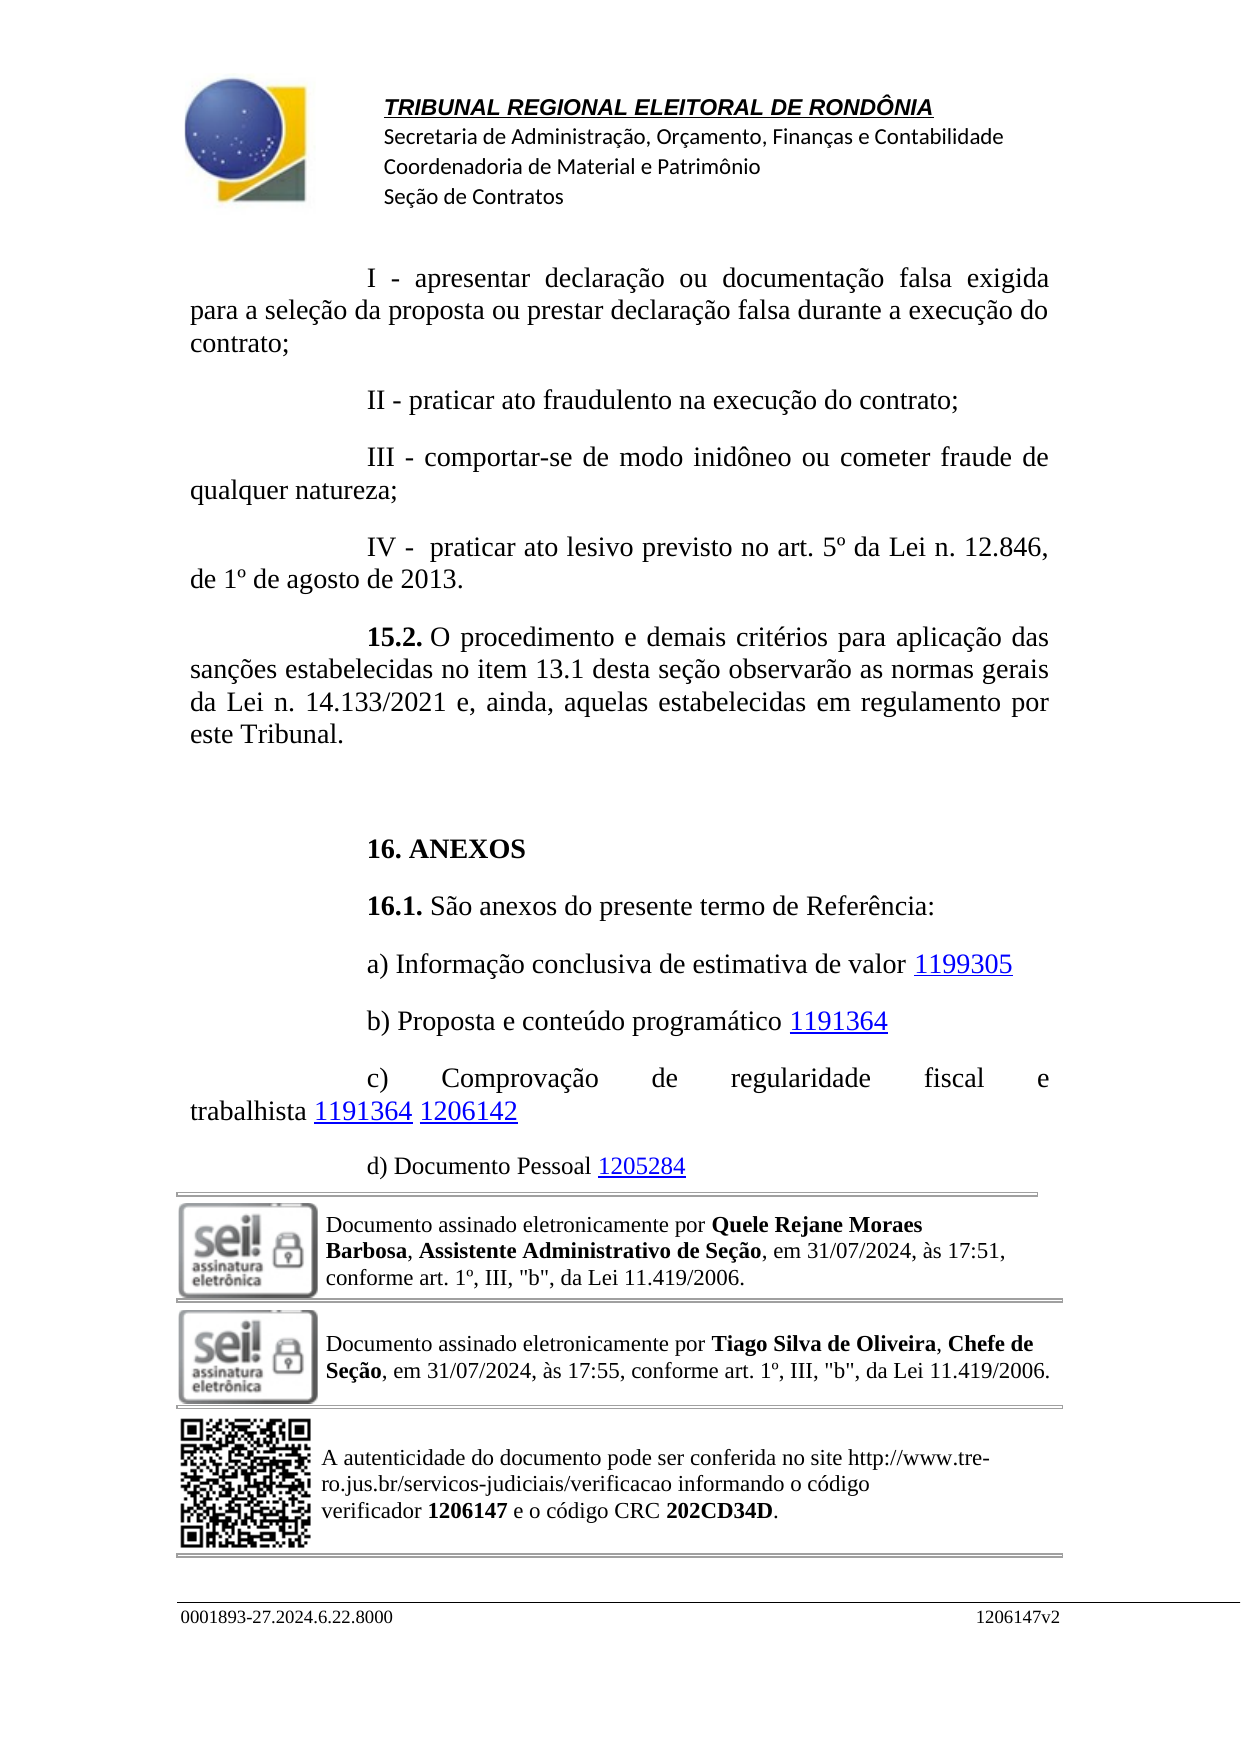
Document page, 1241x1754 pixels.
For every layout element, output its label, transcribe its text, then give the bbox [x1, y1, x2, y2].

text d) Documento Pessoal 1205284 [190, 1151, 1051, 1180]
table_header 1206147v2 [620, 1603, 1063, 1630]
table_header 0001893-27.2024.6.22.8000 [177, 1603, 620, 1630]
text II - praticar ato fraudulento na execução do contrato; [190, 383, 1051, 415]
table_header [177, 1309, 324, 1405]
table_header [177, 1415, 319, 1552]
table_header Documento assinado eletronicamente por Quele Rejane Moraes Barbosa, Assistente Administrativo de Seção, em 31/07/2024, às 17:51, conforme art. 1º, III, "b", da Lei 11.419/2006. [324, 1202, 1072, 1299]
text III - comportar-se de modo inidôneo ou cometer fraude de qualquer natureza; [190, 440, 1051, 505]
text 15.2. O procedimento e demais critérios para aplicação das sanções estabelecidas no item 13.1 desta seção observarão as normas gerais da Lei n. 14.133/2021 e, ainda, aquelas estabelecidas em regulamento por este Tribunal. [190, 620, 1051, 749]
text 16.1. São anexos do presente termo de Referência: [190, 889, 1051, 922]
text b) Proposta e conteúdo programático 1191364 [190, 1004, 1051, 1037]
text 16. ANEXOS [190, 832, 1051, 864]
table_header A autenticidade do documento pode ser conferida no site http://www.tre-ro.jus.br/servicos-judiciais/verificacao informando o código verificador 1206147 e o código CRC 202CD34D. [319, 1415, 1072, 1552]
text IV - praticar ato lesivo previsto no art. 5º da Lei n. 12.846, de 1º de agosto de 2013. [190, 530, 1051, 595]
text I - apresentar declaração ou documentação falsa exigida para a seleção da proposta ou prestar declaração falsa durante a execução do contrato; [190, 261, 1051, 358]
table_header [177, 1202, 324, 1298]
text a) Informação conclusiva de estimativa de valor 1199305 [190, 947, 1051, 979]
text c) Comprovação de regularidade fiscal e trabalhista 1191364 1206142 [190, 1062, 1051, 1126]
table_header Documento assinado eletronicamente por Tiago Silva de Oliveira, Chefe de Seção, em 31/07/2024, às 17:55, conforme art. 1º, III, "b", da Lei 11.419/2006. [324, 1309, 1072, 1405]
